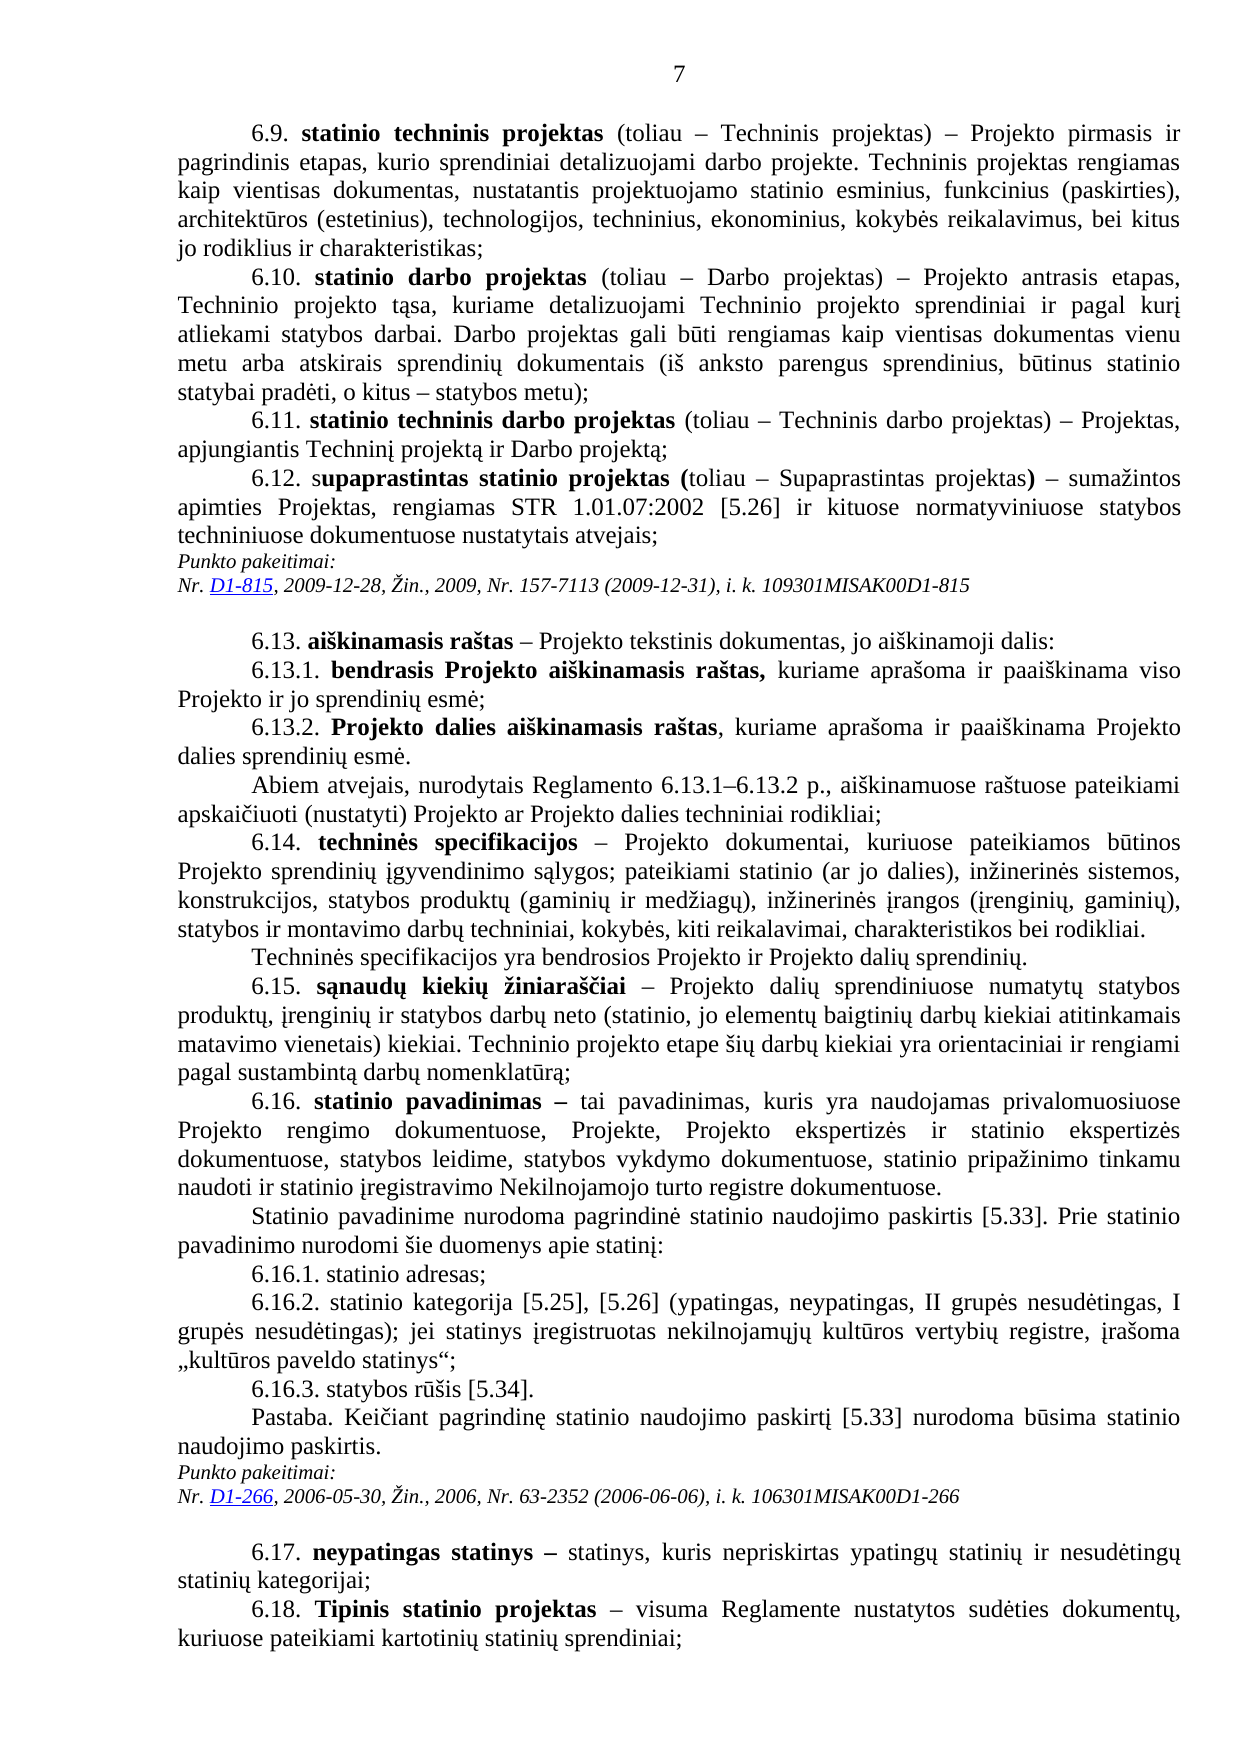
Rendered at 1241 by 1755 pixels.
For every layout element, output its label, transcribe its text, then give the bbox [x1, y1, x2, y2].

text 6.14. techninės specifikacijos – Projekto dokumentai, kuriuose pateikiamos būtinos Projekto sprendinių įgyvendinimo sąlygos; pateikiami statinio (ar jo dalies), inžinerinės sistemos, konstrukcijos, statybos produktų (gaminių ir medžiagų), inžinerinės įrangos (įrenginių, gaminių), statybos ir montavimo darbų techniniai, kokybės, kiti reikalavimai, charakteristikos bei rodikliai. [177, 827, 1181, 942]
text Statinio pavadinime nurodoma pagrindinė statinio naudojimo paskirtis [5.33]. Prie statinio pavadinimo nurodomi šie duomenys apie statinį: [177, 1201, 1181, 1259]
text 6.12. supaprastintas statinio projektas (toliau – Supaprastintas projektas) – sumažintos apimties Projektas, rengiamas STR 1.01.07:2002 [5.26] ir kituose normatyviniuose statybos techniniuose dokumentuose nustatytais atvejais; [177, 463, 1181, 549]
text 6.13.1. bendrasis Projekto aiškinamasis raštas, kuriame aprašoma ir paaiškinama viso Projekto ir jo sprendinių esmė; [177, 655, 1181, 712]
text Nr. D1-266, 2006-05-30, Žin., 2006, Nr. 63-2352 (2006-06-06), i. k. 106301MISAK00D1-266 [177, 1484, 1181, 1508]
text 6.16.2. statinio kategorija [5.25], [5.26] (ypatingas, neypatingas, II grupės nesudėtingas, I grupės nesudėtingas); jei statinys įregistruotas nekilnojamųjų kultūros vertybių registre, įrašoma „kultūros paveldo statinys“; [177, 1287, 1181, 1374]
text 6.10. statinio darbo projektas (toliau – Darbo projektas) – Projekto antrasis etapas, Techninio projekto tąsa, kuriame detalizuojami Techninio projekto sprendiniai ir pagal kurį atliekami statybos darbai. Darbo projektas gali būti rengiamas kaip vientisas dokumentas vienu metu arba atskirais sprendinių dokumentais (iš anksto parengus sprendinius, būtinus statinio statybai pradėti, o kitus – statybos metu); [177, 262, 1181, 406]
text 6.15. sąnaudų kiekių žiniaraščiai – Projekto dalių sprendiniuose numatytų statybos produktų, įrenginių ir statybos darbų neto (statinio, jo elementų baigtinių darbų kiekiai atitinkamais matavimo vienetais) kiekiai. Techninio projekto etape šių darbų kiekiai yra orientaciniai ir rengiami pagal sustambintą darbų nomenklatūrą; [177, 971, 1181, 1086]
text 6.13.2. Projekto dalies aiškinamasis raštas, kuriame aprašoma ir paaiškinama Projekto dalies sprendinių esmė. [177, 712, 1181, 770]
text Abiem atvejais, nurodytais Reglamento 6.13.1–6.13.2 p., aiškinamuose raštuose pateikiami apskaičiuoti (nustatyti) Projekto ar Projekto dalies techniniai rodikliai; [177, 770, 1181, 827]
text 6.16.3. statybos rūšis [5.34]. [177, 1374, 1181, 1402]
text 6.16.1. statinio adresas; [177, 1259, 1181, 1287]
text 6.18. Tipinis statinio projektas – visuma Reglamente nustatytos sudėties dokumentų, kuriuose pateikiami kartotinių statinių sprendiniai; [177, 1594, 1181, 1652]
text 6.17. neypatingas statinys – statinys, kuris nepriskirtas ypatingų statinių ir nesudėtingų statinių kategorijai; [177, 1537, 1181, 1594]
text Punkto pakeitimai: [177, 1460, 1181, 1484]
text Pastaba. Keičiant pagrindinę statinio naudojimo paskirtį [5.33] nurodoma būsima statinio naudojimo paskirtis. [177, 1402, 1181, 1460]
text 6.16. statinio pavadinimas – tai pavadinimas, kuris yra naudojamas privalomuosiuose Projekto rengimo dokumentuose, Projekte, Projekto ekspertizės ir statinio ekspertizės dokumentuose, statybos leidime, statybos vykdymo dokumentuose, statinio pripažinimo tinkamu naudoti ir statinio įregistravimo Nekilnojamojo turto registre dokumentuose. [177, 1086, 1181, 1201]
text Punkto pakeitimai: [177, 549, 1181, 573]
text 6.9. statinio techninis projektas (toliau – Techninis projektas) – Projekto pirmasis ir pagrindinis etapas, kurio sprendiniai detalizuojami darbo projekte. Techninis projektas rengiamas kaip vientisas dokumentas, nustatantis projektuojamo statinio esminius, funkcinius (paskirties), architektūros (estetinius), technologijos, techninius, ekonominius, kokybės reikalavimus, bei kitus jo rodiklius ir charakteristikas; [177, 118, 1181, 262]
text Nr. D1-815, 2009-12-28, Žin., 2009, Nr. 157-7113 (2009-12-31), i. k. 109301MISAK00D1-815 [177, 573, 1181, 597]
text 6.11. statinio techninis darbo projektas (toliau – Techninis darbo projektas) – Projektas, apjungiantis Techninį projektą ir Darbo projektą; [177, 406, 1181, 463]
text Techninės specifikacijos yra bendrosios Projekto ir Projekto dalių sprendinių. [177, 942, 1181, 971]
text 6.13. aiškinamasis raštas – Projekto tekstinis dokumentas, jo aiškinamoji dalis: [177, 626, 1181, 655]
